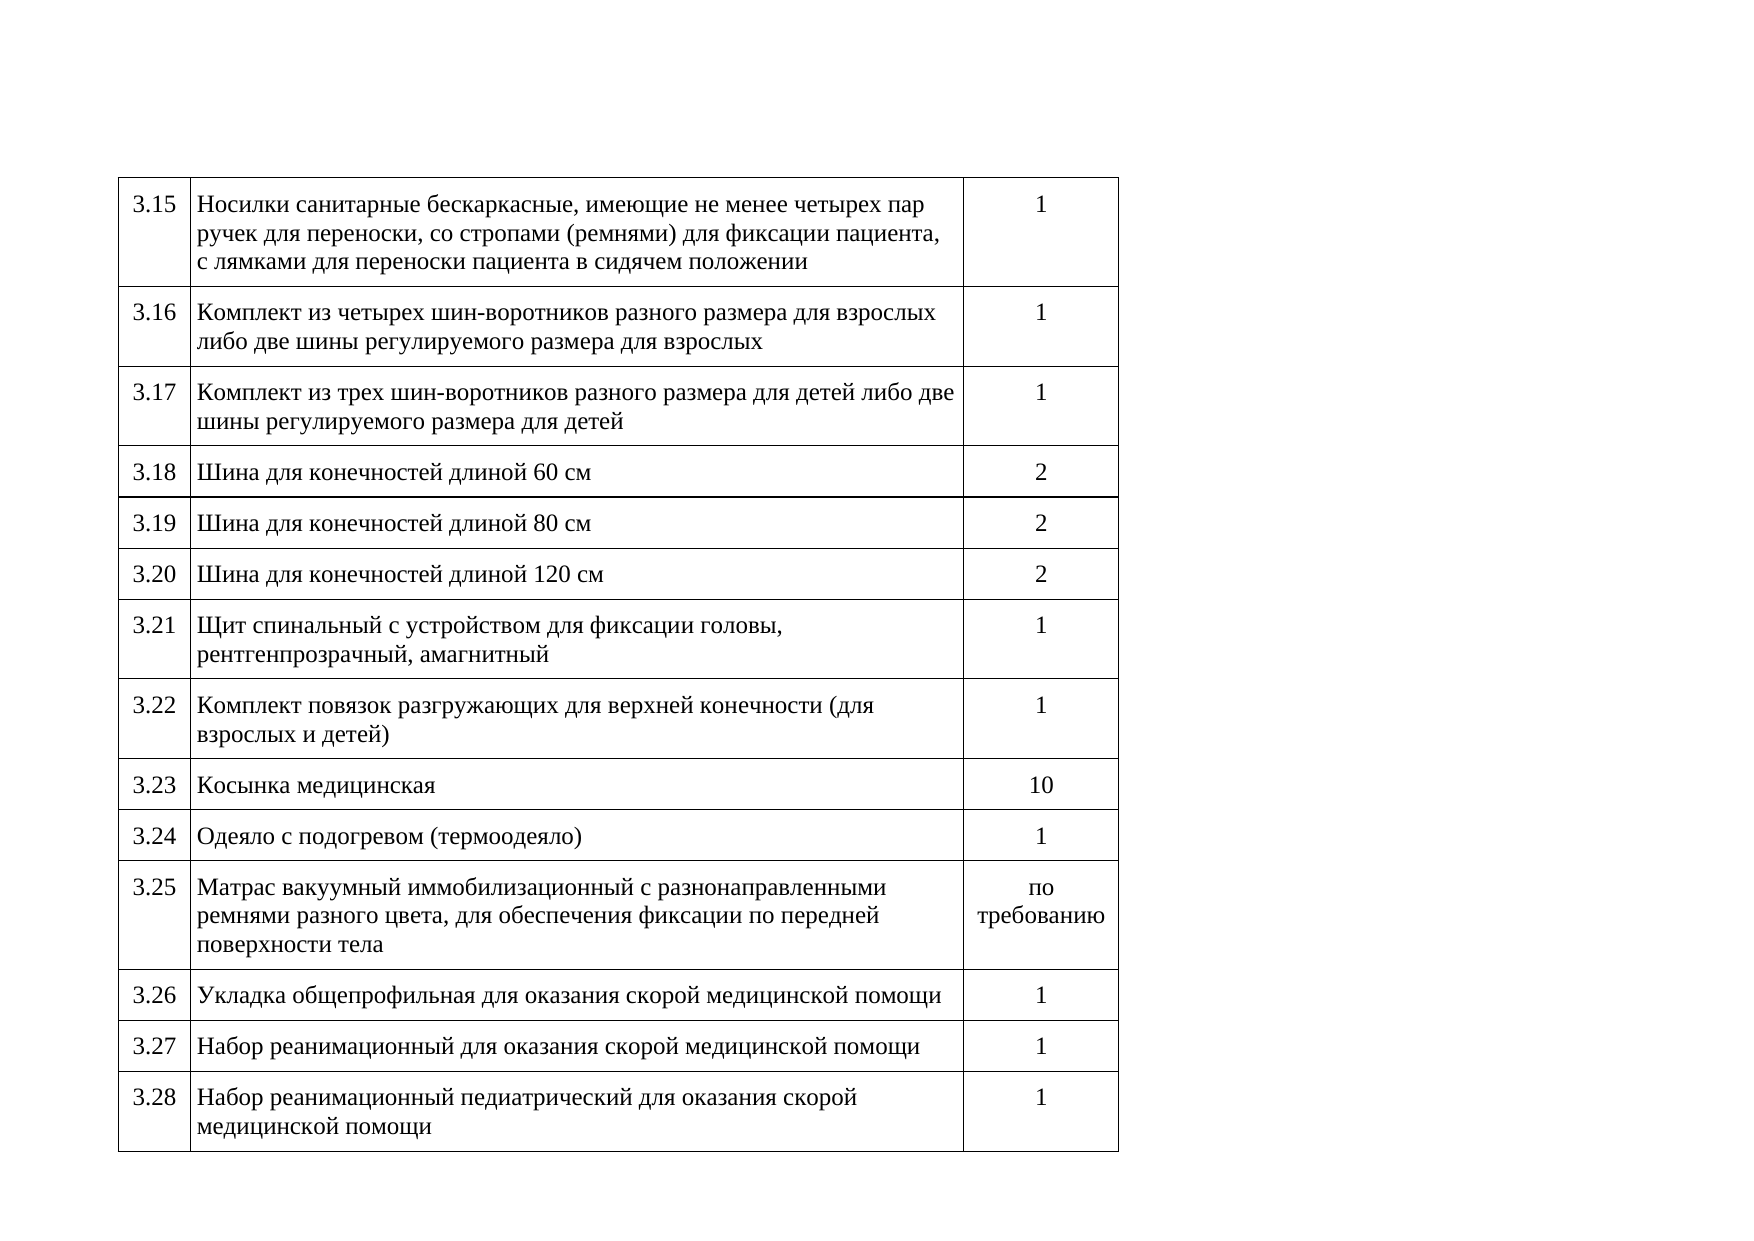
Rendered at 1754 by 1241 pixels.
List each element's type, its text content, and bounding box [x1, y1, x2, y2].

table_cell 1 [964, 178, 1118, 286]
table_cell Носилки санитарные бескаркасные, имеющие не менее четырех пар ручек для переноски, со стропами (ремнями) для фиксации пациента, с лямками для переноски пациента в сидячем положении [191, 178, 963, 286]
table_cell 3.17 [119, 367, 190, 445]
table_cell 3.26 [119, 970, 190, 1020]
table_cell 3.15 [119, 178, 190, 286]
table_cell по требованию [964, 861, 1118, 969]
table_cell 10 [964, 759, 1118, 809]
table_cell 3.18 [119, 446, 190, 496]
table_cell 3.25 [119, 861, 190, 969]
table_cell 2 [964, 549, 1118, 598]
table_cell 1 [964, 1021, 1118, 1071]
table_cell Шина для конечностей длиной 60 см [191, 446, 963, 496]
table_cell Набор реанимационный для оказания скорой медицинской помощи [191, 1021, 963, 1071]
table_cell Комплект из трех шин-воротников разного размера для детей либо две шины регулируемого размера для детей [191, 367, 963, 445]
table_cell Укладка общепрофильная для оказания скорой медицинской помощи [191, 970, 963, 1020]
table_cell 1 [964, 679, 1118, 758]
table_cell Шина для конечностей длиной 80 см [191, 498, 963, 547]
table_cell 3.21 [119, 600, 190, 678]
table_cell 1 [964, 287, 1118, 366]
table_cell Комплект повязок разгружающих для верхней конечности (для взрослых и детей) [191, 679, 963, 758]
table_cell 3.16 [119, 287, 190, 366]
table_cell Комплект из четырех шин-воротников разного размера для взрослых либо две шины регулируемого размера для взрослых [191, 287, 963, 366]
table_cell 2 [964, 498, 1118, 547]
table_cell 2 [964, 446, 1118, 496]
table_cell 3.19 [119, 498, 190, 547]
table_cell 3.20 [119, 549, 190, 598]
table_cell 1 [964, 367, 1118, 445]
table_cell 1 [964, 970, 1118, 1020]
table_cell 1 [964, 810, 1118, 860]
table_cell Матрас вакуумный иммобилизационный с разнонаправленными ремнями разного цвета, для обеспечения фиксации по передней поверхности тела [191, 861, 963, 969]
table_cell 3.28 [119, 1072, 190, 1151]
table_cell Набор реанимационный педиатрический для оказания скорой медицинской помощи [191, 1072, 963, 1151]
table_cell 3.23 [119, 759, 190, 809]
table_cell Косынка медицинская [191, 759, 963, 809]
table_cell 3.22 [119, 679, 190, 758]
table_cell 1 [964, 1072, 1118, 1151]
table_cell 3.24 [119, 810, 190, 860]
table_cell 3.27 [119, 1021, 190, 1071]
table_cell Шина для конечностей длиной 120 см [191, 549, 963, 598]
table_cell Одеяло с подогревом (термоодеяло) [191, 810, 963, 860]
table_cell Щит спинальный с устройством для фиксации головы, рентгенпрозрачный, амагнитный [191, 600, 963, 678]
table_cell 1 [964, 600, 1118, 678]
